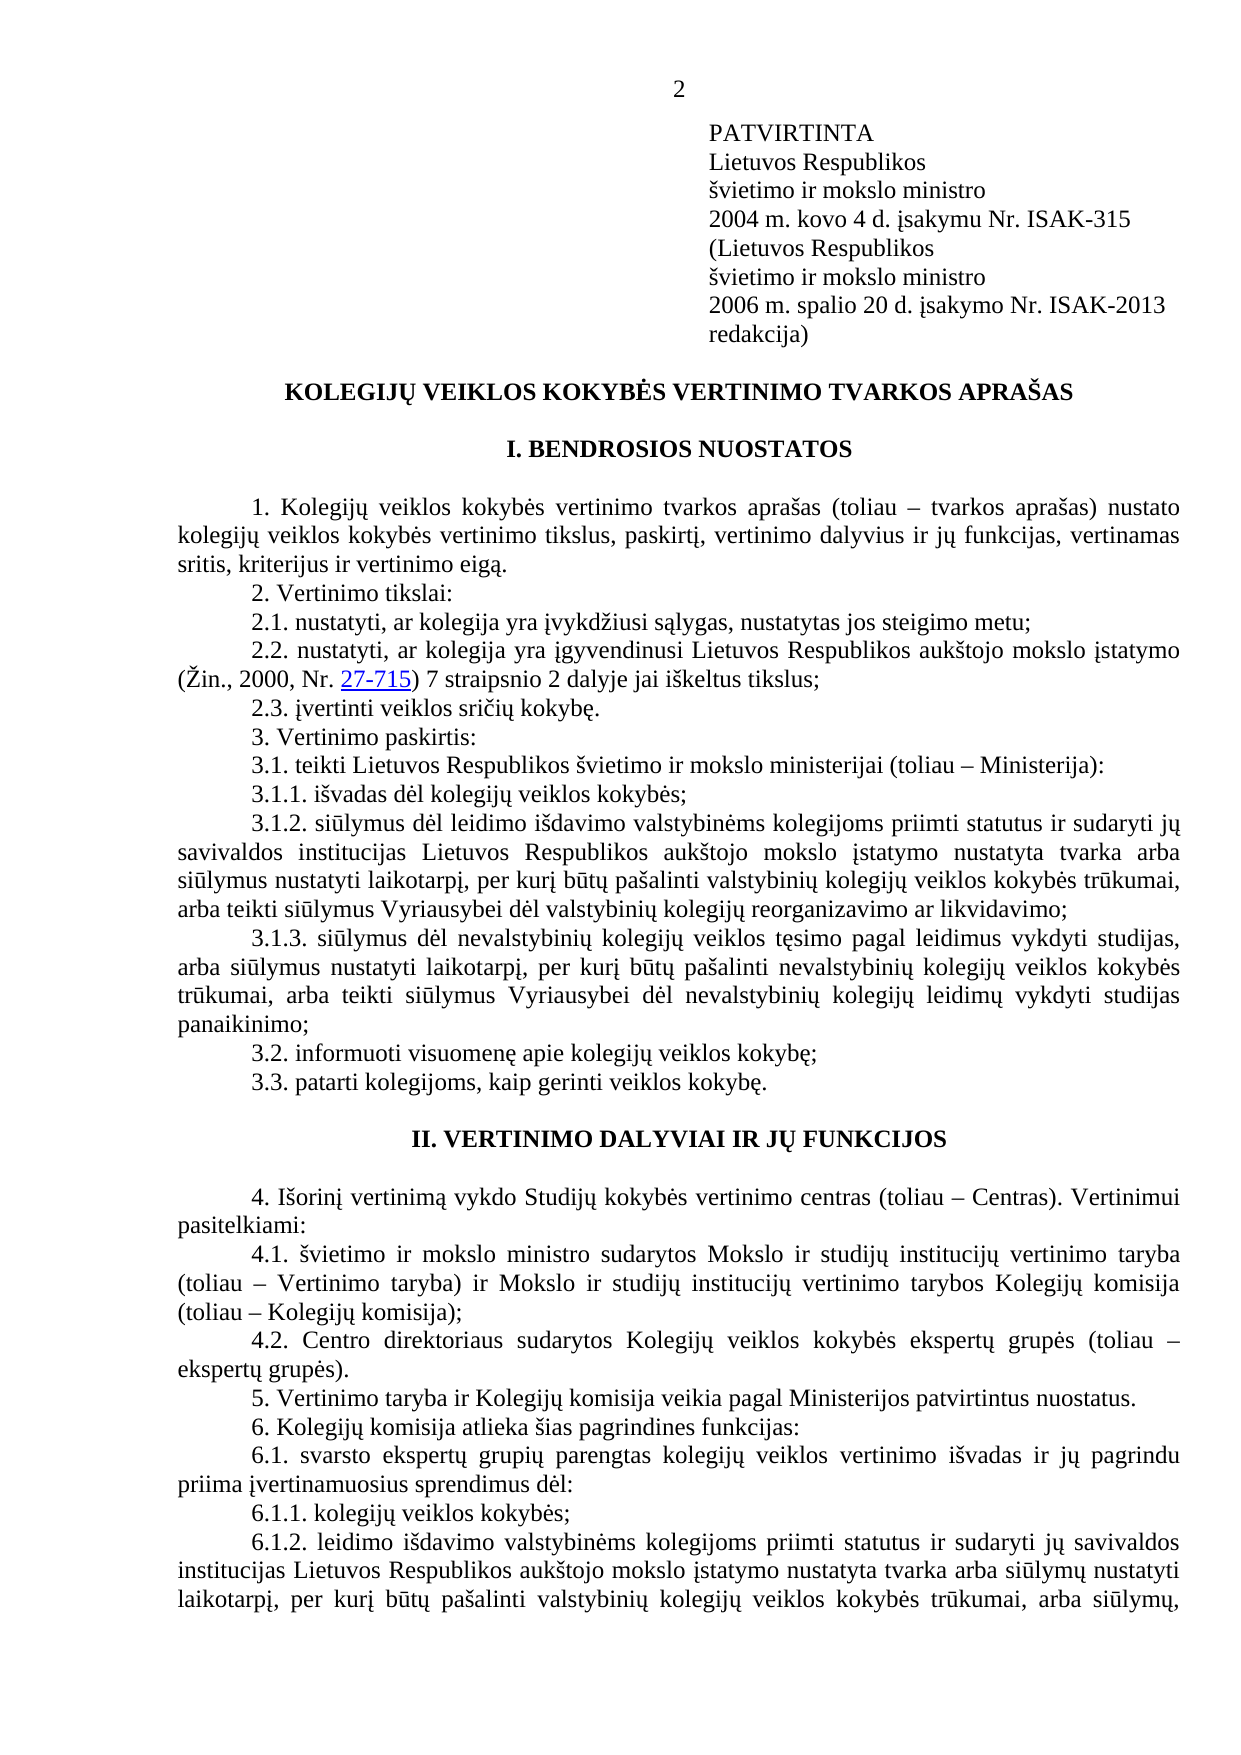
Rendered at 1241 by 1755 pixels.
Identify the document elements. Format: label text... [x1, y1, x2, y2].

text (Lietuvos Respublikos [177, 233, 1181, 262]
text 6.1.1. kolegijų veiklos kokybės; [177, 1498, 1181, 1527]
text 2.1. nustatyti, ar kolegija yra įvykdžiusi sąlygas, nustatytas jos steigimo metu; [177, 607, 1181, 636]
text 5. Vertinimo taryba ir Kolegijų komisija veikia pagal Ministerijos patvirtintus nuostatus. [177, 1383, 1181, 1412]
text KOLEGIJŲ VEIKLOS KOKYBĖS VERTINIMO TVARKOS APRAŠAS [177, 377, 1181, 406]
text 2.3. įvertinti veiklos sričių kokybę. [177, 693, 1181, 722]
text 4. Išorinį vertinimą vykdo Studijų kokybės vertinimo centras (toliau – Centras). Vertinimui pasitelkiami: [177, 1182, 1181, 1239]
text PATVIRTINTA [709, 118, 1181, 147]
text 6. Kolegijų komisija atlieka šias pagrindines funkcijas: [177, 1412, 1181, 1441]
text 4.2. Centro direktoriaus sudarytos Kolegijų veiklos kokybės ekspertų grupės (toliau – ekspertų grupės). [177, 1326, 1181, 1383]
text 3. Vertinimo paskirtis: [177, 722, 1181, 751]
text 3.1.3. siūlymus dėl nevalstybinių kolegijų veiklos tęsimo pagal leidimus vykdyti studijas, arba siūlymus nustatyti laikotarpį, per kurį būtų pašalinti nevalstybinių kolegijų veiklos kokybės trūkumai, arba teikti siūlymus Vyriausybei dėl nevalstybinių kolegijų leidimų vykdyti studijas panaikinimo; [177, 923, 1181, 1038]
text 3.1.1. išvadas dėl kolegijų veiklos kokybės; [177, 779, 1181, 808]
text 6.1.2. leidimo išdavimo valstybinėms kolegijoms priimti statutus ir sudaryti jų savivaldos institucijas Lietuvos Respublikos aukštojo mokslo įstatymo nustatyta tvarka arba siūlymų nustatyti laikotarpį, per kurį būtų pašalinti valstybinių kolegijų veiklos kokybės trūkumai, arba siūlymų, [177, 1527, 1181, 1613]
text švietimo ir mokslo ministro [177, 176, 1181, 204]
text I. BENDROSIOS NUOSTATOS [177, 434, 1181, 463]
text 4.1. švietimo ir mokslo ministro sudarytos Mokslo ir studijų institucijų vertinimo taryba (toliau – Vertinimo taryba) ir Mokslo ir studijų institucijų vertinimo tarybos Kolegijų komisija (toliau – Kolegijų komisija); [177, 1239, 1181, 1326]
text Lietuvos Respublikos [177, 147, 1181, 176]
text 2. Vertinimo tikslai: [177, 578, 1181, 607]
text 3.1. teikti Lietuvos Respublikos švietimo ir mokslo ministerijai (toliau – Ministerija): [177, 751, 1181, 779]
text 3.1.2. siūlymus dėl leidimo išdavimo valstybinėms kolegijoms priimti statutus ir sudaryti jų savivaldos institucijas Lietuvos Respublikos aukštojo mokslo įstatymo nustatyta tvarka arba siūlymus nustatyti laikotarpį, per kurį būtų pašalinti valstybinių kolegijų veiklos kokybės trūkumai, arba teikti siūlymus Vyriausybei dėl valstybinių kolegijų reorganizavimo ar likvidavimo; [177, 808, 1181, 923]
text 3.3. patarti kolegijoms, kaip gerinti veiklos kokybę. [177, 1067, 1181, 1096]
text 2006 m. spalio 20 d. įsakymo Nr. ISAK-2013 redakcija) [709, 291, 1181, 348]
text 6.1. svarsto ekspertų grupių parengtas kolegijų veiklos vertinimo išvadas ir jų pagrindu priima įvertinamuosius sprendimus dėl: [177, 1441, 1181, 1498]
text švietimo ir mokslo ministro [177, 262, 1181, 291]
text 2004 m. kovo 4 d. įsakymu Nr. ISAK-315 [177, 204, 1181, 233]
text 1. Kolegijų veiklos kokybės vertinimo tvarkos aprašas (toliau – tvarkos aprašas) nustato kolegijų veiklos kokybės vertinimo tikslus, paskirtį, vertinimo dalyvius ir jų funkcijas, vertinamas sritis, kriterijus ir vertinimo eigą. [177, 492, 1181, 578]
text 3.2. informuoti visuomenę apie kolegijų veiklos kokybę; [177, 1038, 1181, 1067]
text 2.2. nustatyti, ar kolegija yra įgyvendinusi Lietuvos Respublikos aukštojo mokslo įstatymo (Žin., 2000, Nr. 27-715) 7 straipsnio 2 dalyje jai iškeltus tikslus; [177, 636, 1181, 693]
text II. VERTINIMO DALYVIAI IR JŲ FUNKCIJOS [177, 1124, 1181, 1153]
